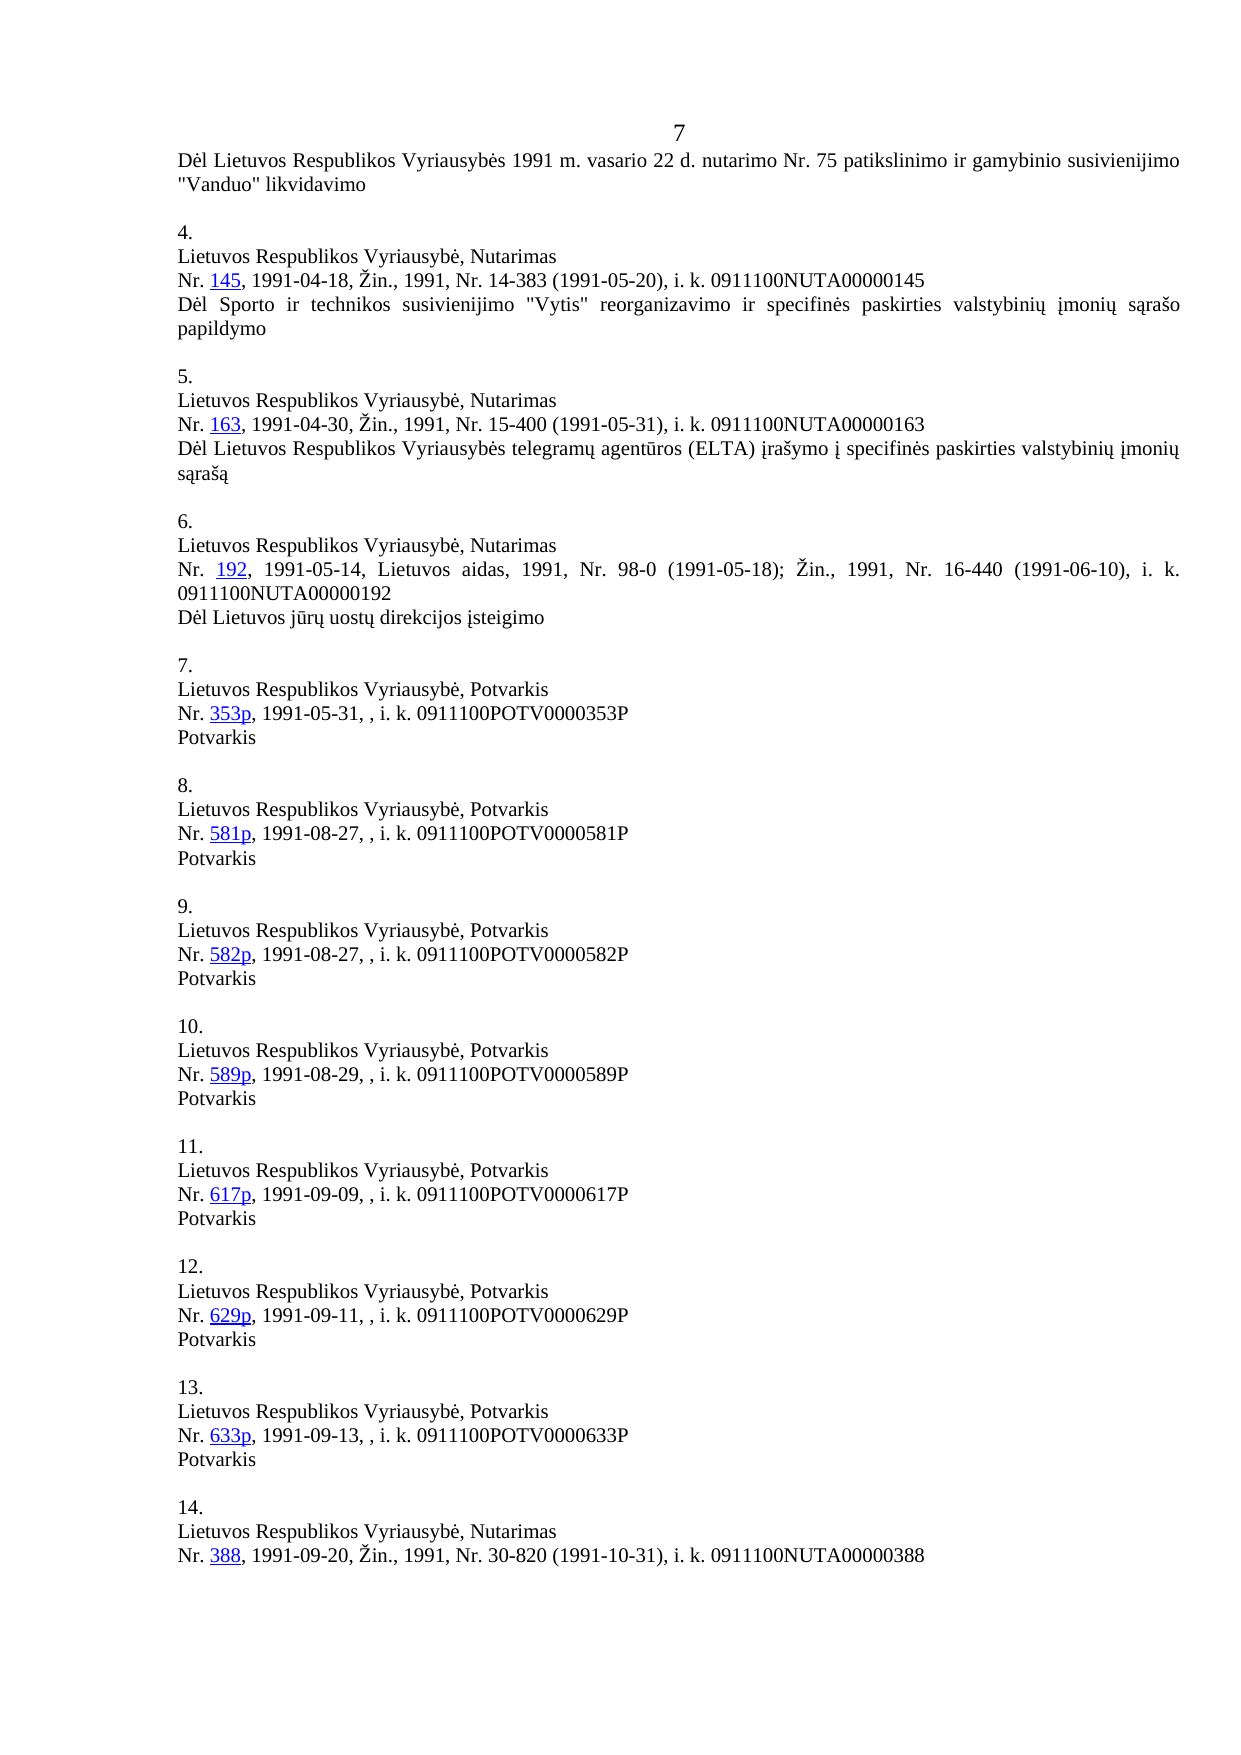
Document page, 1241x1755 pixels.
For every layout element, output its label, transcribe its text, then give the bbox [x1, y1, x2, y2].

text Dėl Lietuvos Respublikos Vyriausybės telegramų agentūros (ELTA) įrašymo į specifinės paskirties valstybinių įmonių sąrašą [177, 436, 1181, 484]
text 9. [177, 893, 1181, 918]
text Nr. 353p, 1991-05-31, , i. k. 0911100POTV0000353P [177, 701, 1181, 725]
text Lietuvos Respublikos Vyriausybė, Potvarkis [177, 1158, 1181, 1182]
text Potvarkis [177, 1206, 1181, 1230]
text 6. [177, 508, 1181, 533]
text Lietuvos Respublikos Vyriausybė, Potvarkis [177, 1038, 1181, 1062]
text 13. [177, 1375, 1181, 1399]
text Potvarkis [177, 966, 1181, 990]
text Dėl Sporto ir technikos susivienijimo "Vytis" reorganizavimo ir specifinės paskirties valstybinių įmonių sąrašo papildymo [177, 292, 1181, 340]
text 10. [177, 1014, 1181, 1038]
text Nr. 633p, 1991-09-13, , i. k. 0911100POTV0000633P [177, 1423, 1181, 1447]
text Lietuvos Respublikos Vyriausybė, Potvarkis [177, 1399, 1181, 1423]
text Potvarkis [177, 725, 1181, 749]
text 12. [177, 1254, 1181, 1278]
text 11. [177, 1134, 1181, 1158]
text Lietuvos Respublikos Vyriausybė, Nutarimas [177, 244, 1181, 268]
text Nr. 629p, 1991-09-11, , i. k. 0911100POTV0000629P [177, 1303, 1181, 1327]
text Dėl Lietuvos Respublikos Vyriausybės 1991 m. vasario 22 d. nutarimo Nr. 75 patikslinimo ir gamybinio susivienijimo "Vanduo" likvidavimo [177, 148, 1181, 196]
text Lietuvos Respublikos Vyriausybė, Potvarkis [177, 677, 1181, 701]
text Potvarkis [177, 1327, 1181, 1351]
text Lietuvos Respublikos Vyriausybė, Nutarimas [177, 388, 1181, 412]
text Potvarkis [177, 1447, 1181, 1471]
text 5. [177, 364, 1181, 388]
text Lietuvos Respublikos Vyriausybė, Potvarkis [177, 918, 1181, 942]
text Nr. 617p, 1991-09-09, , i. k. 0911100POTV0000617P [177, 1182, 1181, 1206]
text 14. [177, 1495, 1181, 1519]
text Nr. 581p, 1991-08-27, , i. k. 0911100POTV0000581P [177, 821, 1181, 845]
text Potvarkis [177, 1086, 1181, 1110]
text Lietuvos Respublikos Vyriausybė, Nutarimas [177, 1519, 1181, 1543]
text Lietuvos Respublikos Vyriausybė, Potvarkis [177, 1278, 1181, 1303]
text Nr. 582p, 1991-08-27, , i. k. 0911100POTV0000582P [177, 942, 1181, 966]
text Lietuvos Respublikos Vyriausybė, Nutarimas [177, 533, 1181, 557]
text 8. [177, 773, 1181, 797]
text Lietuvos Respublikos Vyriausybė, Potvarkis [177, 797, 1181, 821]
text Potvarkis [177, 845, 1181, 869]
text Nr. 145, 1991-04-18, Žin., 1991, Nr. 14-383 (1991-05-20), i. k. 0911100NUTA00000145 [177, 268, 1181, 292]
text Nr. 192, 1991-05-14, Lietuvos aidas, 1991, Nr. 98-0 (1991-05-18); Žin., 1991, Nr. 16-440 (1991-06-10), i. k. 0911100NUTA00000192 [177, 557, 1181, 605]
text Nr. 589p, 1991-08-29, , i. k. 0911100POTV0000589P [177, 1062, 1181, 1086]
text 7. [177, 653, 1181, 677]
text Nr. 388, 1991-09-20, Žin., 1991, Nr. 30-820 (1991-10-31), i. k. 0911100NUTA00000388 [177, 1543, 1181, 1567]
text Dėl Lietuvos jūrų uostų direkcijos įsteigimo [177, 605, 1181, 629]
text Nr. 163, 1991-04-30, Žin., 1991, Nr. 15-400 (1991-05-31), i. k. 0911100NUTA00000163 [177, 412, 1181, 436]
text 4. [177, 220, 1181, 244]
